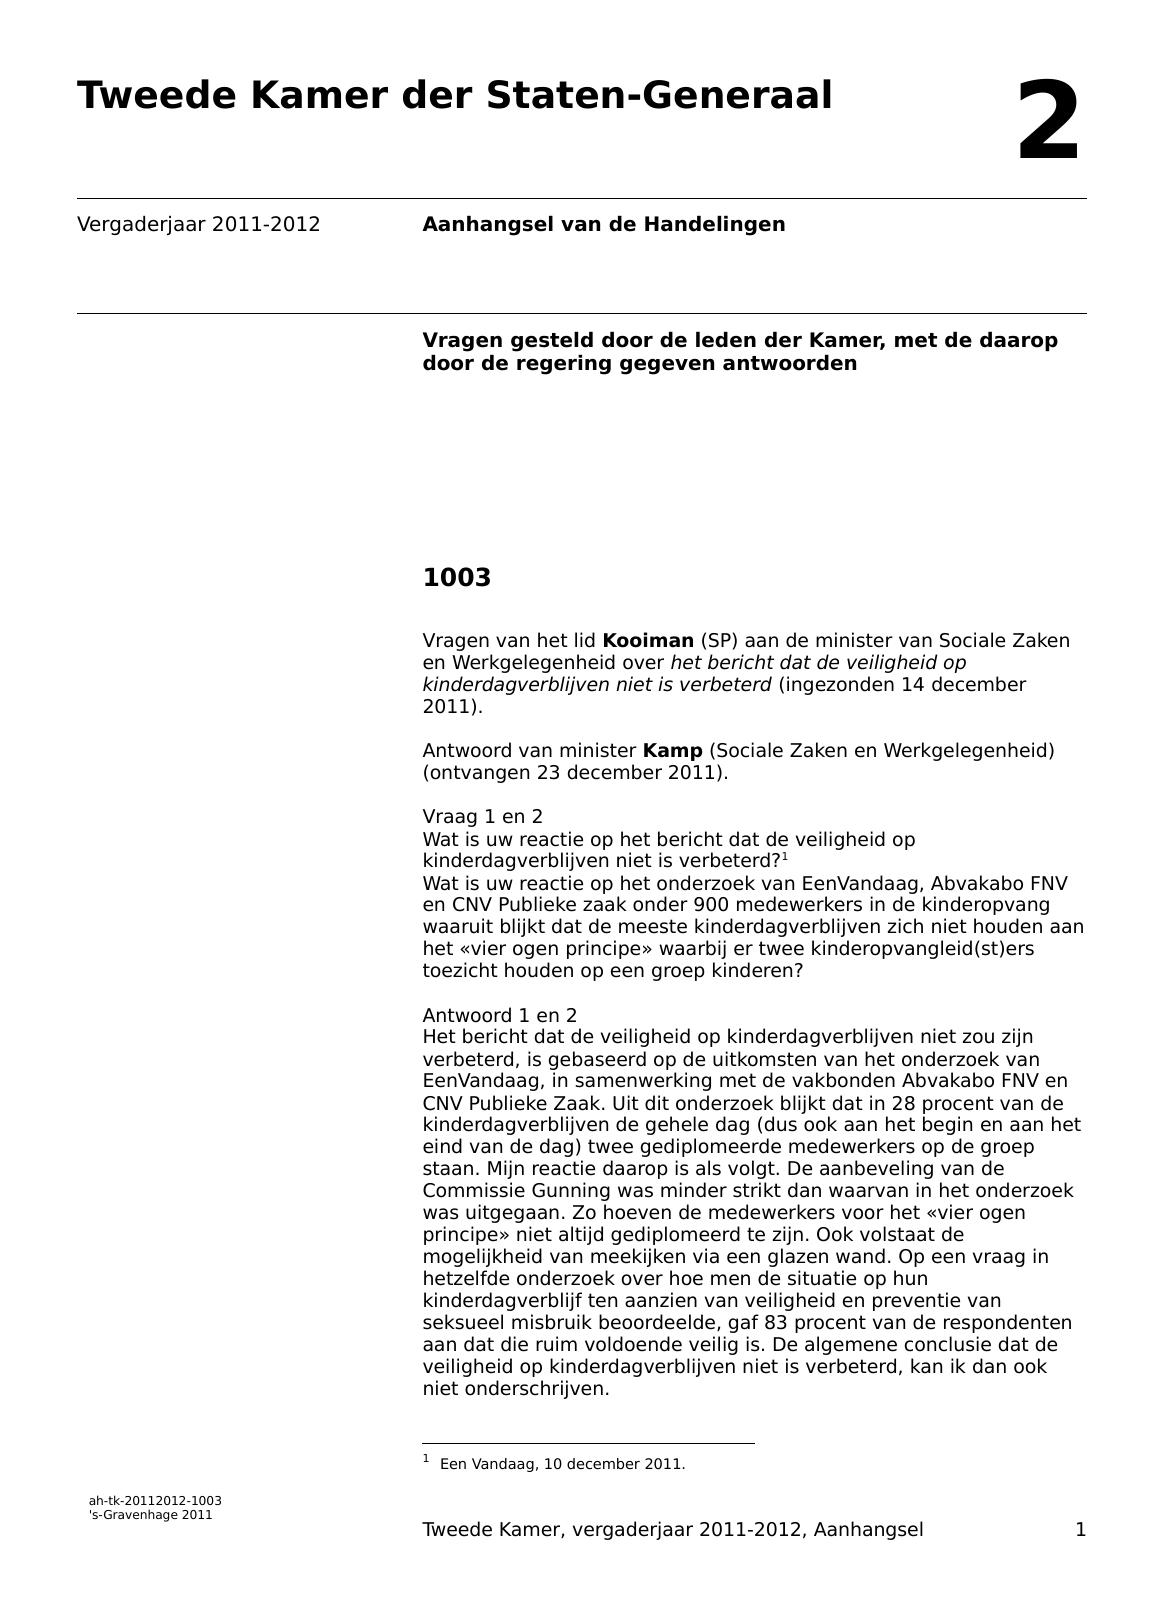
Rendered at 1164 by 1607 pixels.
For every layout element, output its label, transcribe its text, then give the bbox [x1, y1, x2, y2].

text Antwoord van minister Kamp (Sociale Zaken en Werkgelegenheid) (ontvangen 23 december 2011). [422, 740, 1087, 784]
text Vragen van het lid Kooiman (SP) aan de minister van Sociale Zaken en Werkgelegenheid over het bericht dat de veiligheid op kinderdagverblijven niet is verbeterd (ingezonden 14 december 2011). [422, 630, 1087, 718]
text Antwoord 1 en 2 [422, 1004, 1087, 1026]
table_cell Vragen gesteld door de leden der Kamer, met de daarop door de regering gegeven antwoorden [422, 314, 1087, 375]
text Vraag 1 en 2 [422, 806, 1087, 828]
table_cell Aanhangsel van de Handelingen [422, 199, 1087, 313]
text Het bericht dat de veiligheid op kinderdagverblijven niet zou zijn verbeterd, is gebaseerd op de uitkomsten van het onderzoek van EenVandaag, in samenwerking met de vakbonden Abvakabo FNV en CNV Publieke Zaak. Uit dit onderzoek blijkt dat in 28 procent van de kinderdagverblijven de gehele dag (dus ook aan het begin en aan het eind van de dag) twee gediplomeerde medewerkers op de groep staan. Mijn reactie daarop is als volgt. De aanbeveling van de Commissie Gunning was minder strikt dan waarvan in het onderzoek was uitgegaan. Zo hoeven de medewerkers voor het «vier ogen principe» niet altijd gediplomeerd te zijn. Ook volstaat de mogelijkheid van meekijken via een glazen wand. Op een vraag in hetzelfde onderzoek over hoe men de situatie op hun kinderdagverblijf ten aanzien van veiligheid en preventie van seksueel misbruik beoordeelde, gaf 83 procent van de respondenten aan dat die ruim voldoende veilig is. De algemene conclusie dat de veiligheid op kinderdagverblijven niet is verbeterd, kan ik dan ook niet onderschrijven. [422, 1026, 1087, 1400]
text ah-tk-20112012-1003 [88, 1494, 323, 1508]
text 1003 [422, 563, 1087, 592]
table_header Tweede Kamer der Staten-Generaal [77, 59, 886, 198]
text Wat is uw reactie op het onderzoek van EenVandaag, Abvakabo FNV en CNV Publieke zaak onder 900 medewerkers in de kinderopvang waaruit blijkt dat de meeste kinderdagverblijven zich niet houden aan het «vier ogen principe» waarbij er twee kinderopvangleid(st)ers toezicht houden op een groep kinderen? [422, 872, 1087, 982]
text Een Vandaag, 10 december 2011. [422, 1452, 1087, 1474]
table_cell [77, 314, 422, 375]
text Wat is uw reactie op het bericht dat de veiligheid op kinderdagverblijven niet is verbeterd? [422, 828, 1087, 872]
table_cell Vergaderjaar 2011-2012 [77, 199, 422, 313]
table_header 2 [886, 59, 1087, 198]
text 's-Gravenhage 2011 [88, 1508, 323, 1522]
